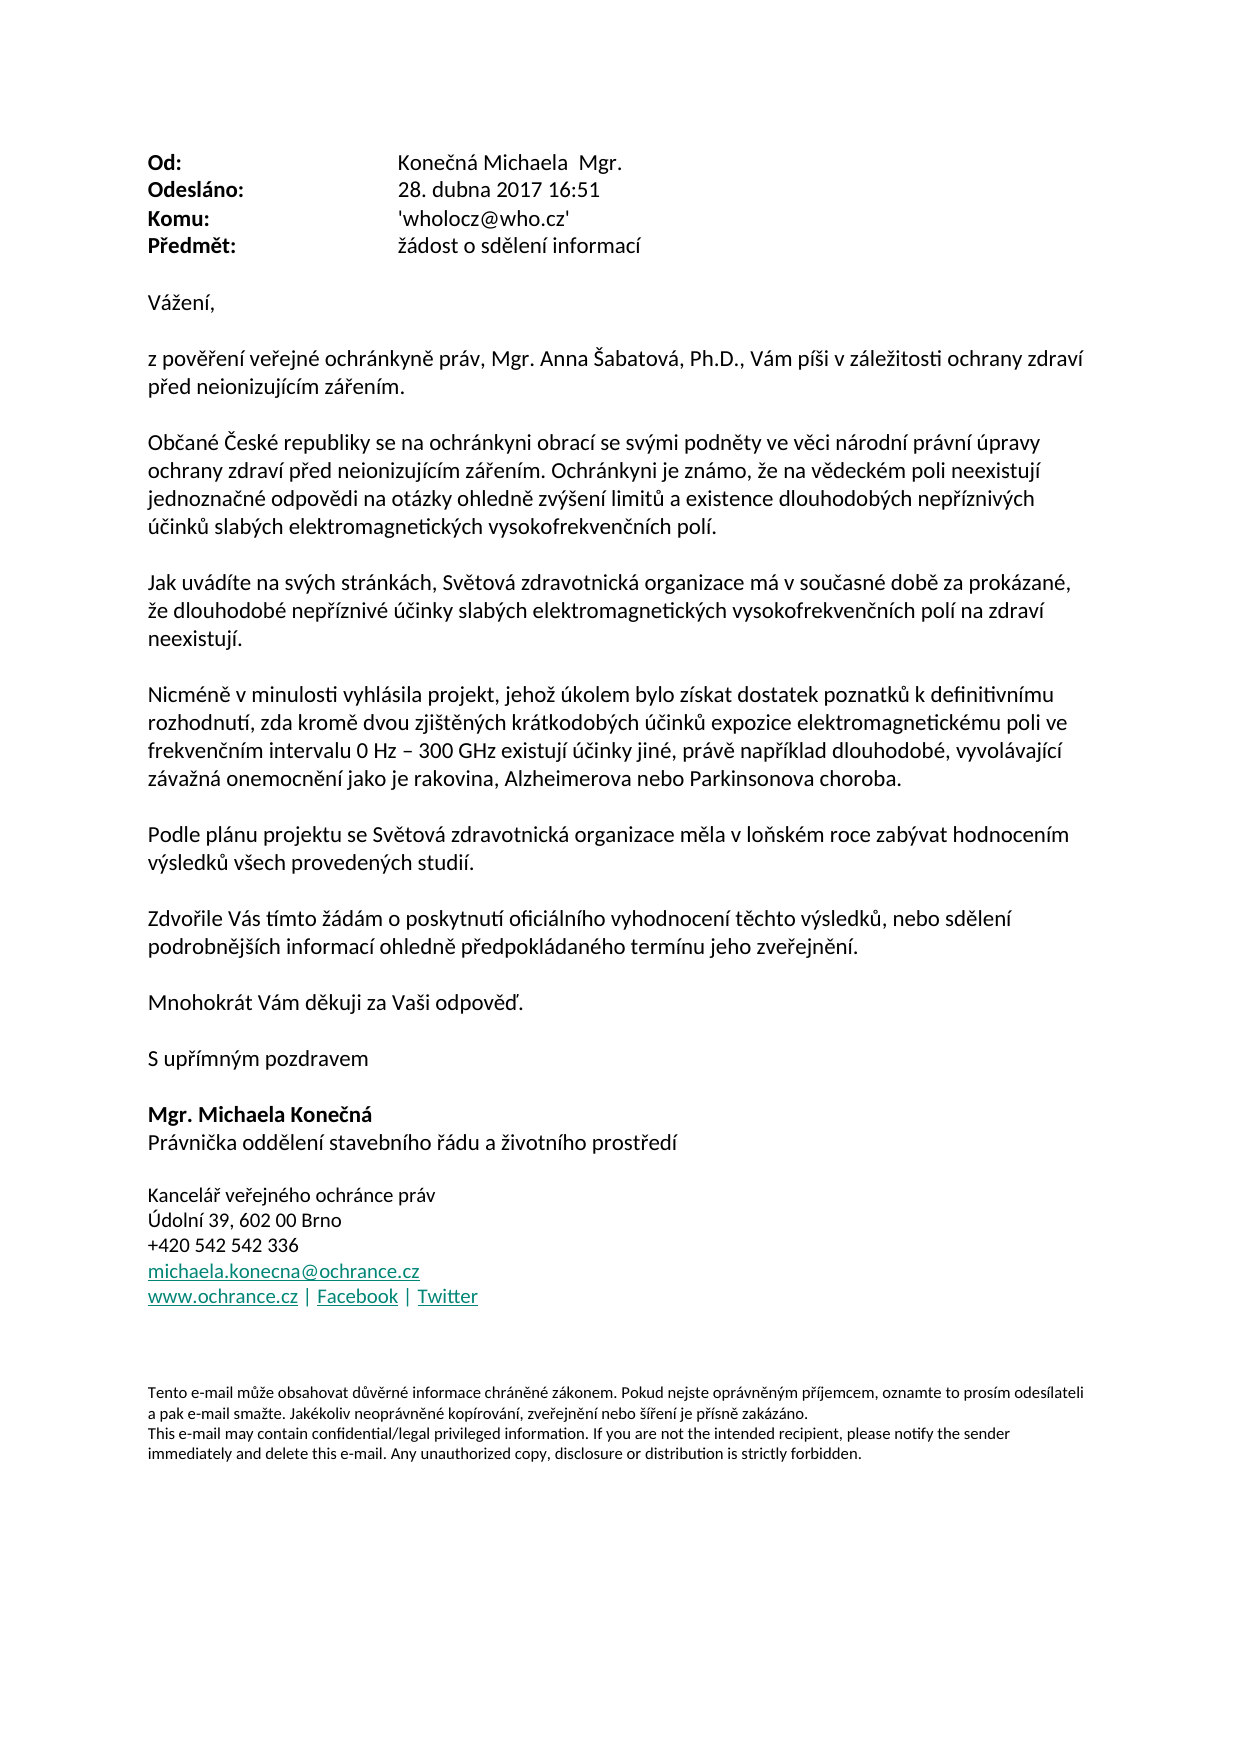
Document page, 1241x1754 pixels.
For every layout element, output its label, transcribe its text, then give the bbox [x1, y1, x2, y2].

text www.ochrance.cz | Facebook | Twitter [148, 1283, 1093, 1309]
text Od: Konečná Michaela Mgr. [148, 148, 1093, 176]
text Komu: 'wholocz@who.cz' [148, 204, 1093, 232]
text Odesláno: 28. dubna 2017 16:51 [148, 176, 1093, 204]
text Občané České republiky se na ochránkyni obrací se svými podněty ve věci národní právní úpravy ochrany zdraví před neionizujícím zářením. Ochránkyni je známo, že na vědeckém poli neexistují jednoznačné odpovědi na otázky ohledně zvýšení limitů a existence dlouhodobých nepříznivých účinků slabých elektromagnetických vysokofrekvenčních polí. [148, 428, 1093, 540]
text This e-mail may contain confidential/legal privileged information. If you are not the intended recipient, please notify the sender immediately and delete this e-mail. Any unauthorized copy, disclosure or distribution is strictly forbidden. [148, 1423, 1093, 1464]
text Údolní 39, 602 00 Brno [148, 1207, 1093, 1233]
text Nicméně v minulosti vyhlásila projekt, jehož úkolem bylo získat dostatek poznatků k definitivnímu rozhodnutí, zda kromě dvou zjištěných krátkodobých účinků expozice elektromagnetickému poli ve frekvenčním intervalu 0 Hz – 300 GHz existují účinky jiné, právě například dlouhodobé, vyvolávající závažná onemocnění jako je rakovina, Alzheimerova nebo Parkinsonova choroba. [148, 680, 1093, 792]
text +420 542 542 336 [148, 1233, 1093, 1258]
text michaela.konecna@ochrance.cz [148, 1258, 1093, 1283]
text S upřímným pozdravem [148, 1044, 1093, 1072]
text Tento e-mail může obsahovat důvěrné informace chráněné zákonem. Pokud nejste oprávněným příjemcem, oznamte to prosím odesílateli a pak e-mail smažte. Jakékoliv neoprávněné kopírování, zveřejnění nebo šíření je přísně zakázáno. [148, 1383, 1093, 1423]
text Právnička oddělení stavebního řádu a životního prostředí [148, 1128, 1093, 1156]
text Jak uvádíte na svých stránkách, Světová zdravotnická organizace má v současné době za prokázané, že dlouhodobé nepříznivé účinky slabých elektromagnetických vysokofrekvenčních polí na zdraví neexistují. [148, 568, 1093, 652]
text Mgr. Michaela Konečná [148, 1100, 1093, 1128]
text Vážení, [148, 288, 1093, 316]
text Předmět: žádost o sdělení informací [148, 232, 1093, 260]
text Kancelář veřejného ochránce práv [148, 1182, 1093, 1207]
text Zdvořile Vás tímto žádám o poskytnutí oficiálního vyhodnocení těchto výsledků, nebo sdělení podrobnějších informací ohledně předpokládaného termínu jeho zveřejnění. [148, 904, 1093, 960]
text Podle plánu projektu se Světová zdravotnická organizace měla v loňském roce zabývat hodnocením výsledků všech provedených studií. [148, 820, 1093, 876]
text z pověření veřejné ochránkyně práv, Mgr. Anna Šabatová, Ph.D., Vám píši v záležitosti ochrany zdraví před neionizujícím zářením. [148, 344, 1093, 400]
text Mnohokrát Vám děkuji za Vaši odpověď. [148, 988, 1093, 1016]
